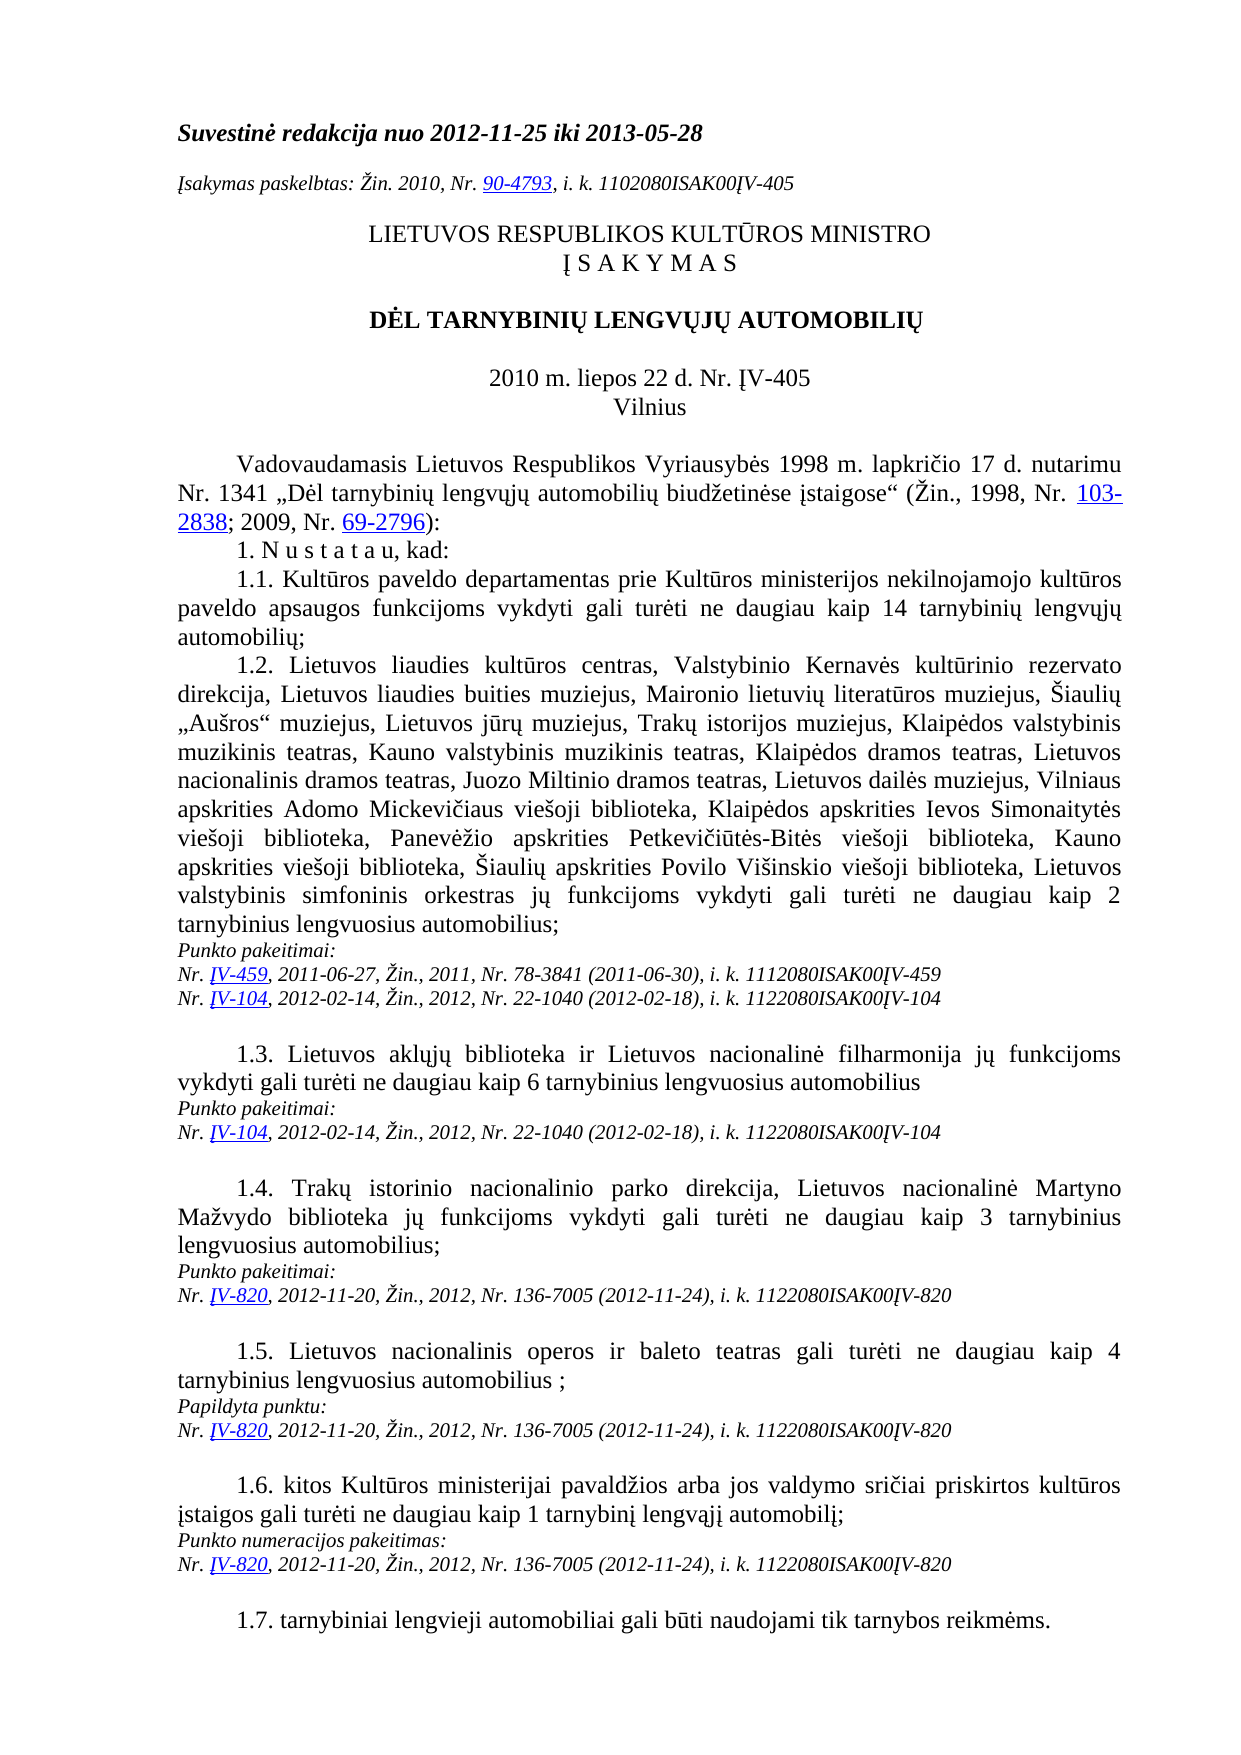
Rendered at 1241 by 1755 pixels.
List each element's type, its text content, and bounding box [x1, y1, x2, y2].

text Punkto pakeitimai: [177, 938, 1122, 962]
text DĖL tarnybinių lengvųjų automobilių [177, 305, 1122, 334]
text Suvestinė redakcija nuo 2012-11-25 iki 2013-05-28 [177, 118, 1122, 147]
text Vilnius [177, 392, 1122, 420]
text Punkto pakeitimai: [177, 1096, 1122, 1120]
text Nr. ĮV-459, 2011-06-27, Žin., 2011, Nr. 78-3841 (2011-06-30), i. k. 1112080ISAK00ĮV-459 [177, 962, 1122, 986]
text 2010 m. liepos 22 d. Nr. ĮV-405 [177, 363, 1122, 392]
text Į S A K Y M A S [177, 248, 1122, 277]
text Vadovaudamasis Lietuvos Respublikos Vyriausybės 1998 m. lapkričio 17 d. nutarimu Nr. 1341 „Dėl tarnybinių lengvųjų automobilių biudžetinėse įstaigose“ (Žin., 1998, Nr. 103-2838; 2009, Nr. 69-2796): [177, 449, 1122, 535]
text 1.1. Kultūros paveldo departamentas prie Kultūros ministerijos nekilnojamojo kultūros paveldo apsaugos funkcijoms vykdyti gali turėti ne daugiau kaip 14 tarnybinių lengvųjų automobilių; [177, 564, 1122, 650]
text 1.4. Trakų istorinio nacionalinio parko direkcija, Lietuvos nacionalinė Martyno Mažvydo biblioteka jų funkcijoms vykdyti gali turėti ne daugiau kaip 3 tarnybinius lengvuosius automobilius; [177, 1173, 1122, 1259]
text Punkto numeracijos pakeitimas: [177, 1528, 1122, 1552]
text 1.5. Lietuvos nacionalinis operos ir baleto teatras gali turėti ne daugiau kaip 4 tarnybinius lengvuosius automobilius ; [177, 1336, 1122, 1394]
text Nr. ĮV-820, 2012-11-20, Žin., 2012, Nr. 136-7005 (2012-11-24), i. k. 1122080ISAK00ĮV-820 [177, 1552, 1122, 1576]
text LIETUVOS RESPUBLIKOS KULTŪROS MINISTRO [177, 219, 1122, 248]
text Nr. ĮV-820, 2012-11-20, Žin., 2012, Nr. 136-7005 (2012-11-24), i. k. 1122080ISAK00ĮV-820 [177, 1283, 1122, 1307]
text Nr. ĮV-820, 2012-11-20, Žin., 2012, Nr. 136-7005 (2012-11-24), i. k. 1122080ISAK00ĮV-820 [177, 1418, 1122, 1442]
text 1.2. Lietuvos liaudies kultūros centras, Valstybinio Kernavės kultūrinio rezervato direkcija, Lietuvos liaudies buities muziejus, Maironio lietuvių literatūros muziejus, Šiaulių „Aušros“ muziejus, Lietuvos jūrų muziejus, Trakų istorijos muziejus, Klaipėdos valstybinis muzikinis teatras, Kauno valstybinis muzikinis teatras, Klaipėdos dramos teatras, Lietuvos nacionalinis dramos teatras, Juozo Miltinio dramos teatras, Lietuvos dailės muziejus, Vilniaus apskrities Adomo Mickevičiaus viešoji biblioteka, Klaipėdos apskrities Ievos Simonaitytės viešoji biblioteka, Panevėžio apskrities Petkevičiūtės-Bitės viešoji biblioteka, Kauno apskrities viešoji biblioteka, Šiaulių apskrities Povilo Višinskio viešoji biblioteka, Lietuvos valstybinis simfoninis orkestras jų funkcijoms vykdyti gali turėti ne daugiau kaip 2 tarnybinius lengvuosius automobilius; [177, 650, 1122, 938]
text 1.7. tarnybiniai lengvieji automobiliai gali būti naudojami tik tarnybos reikmėms. [177, 1605, 1122, 1634]
text Papildyta punktu: [177, 1394, 1122, 1418]
text 1. N u s t a t a u, kad: [177, 535, 1122, 564]
text Punkto pakeitimai: [177, 1259, 1122, 1283]
text Įsakymas paskelbtas: Žin. 2010, Nr. 90-4793, i. k. 1102080ISAK00ĮV-405 [177, 171, 1122, 195]
text Nr. ĮV-104, 2012-02-14, Žin., 2012, Nr. 22-1040 (2012-02-18), i. k. 1122080ISAK00ĮV-104 [177, 1120, 1122, 1144]
text Nr. ĮV-104, 2012-02-14, Žin., 2012, Nr. 22-1040 (2012-02-18), i. k. 1122080ISAK00ĮV-104 [177, 986, 1122, 1010]
text 1.6. kitos Kultūros ministerijai pavaldžios arba jos valdymo sričiai priskirtos kultūros įstaigos gali turėti ne daugiau kaip 1 tarnybinį lengvąjį automobilį; [177, 1471, 1122, 1528]
text 1.3. Lietuvos aklųjų biblioteka ir Lietuvos nacionalinė filharmonija jų funkcijoms vykdyti gali turėti ne daugiau kaip 6 tarnybinius lengvuosius automobilius [177, 1039, 1122, 1096]
